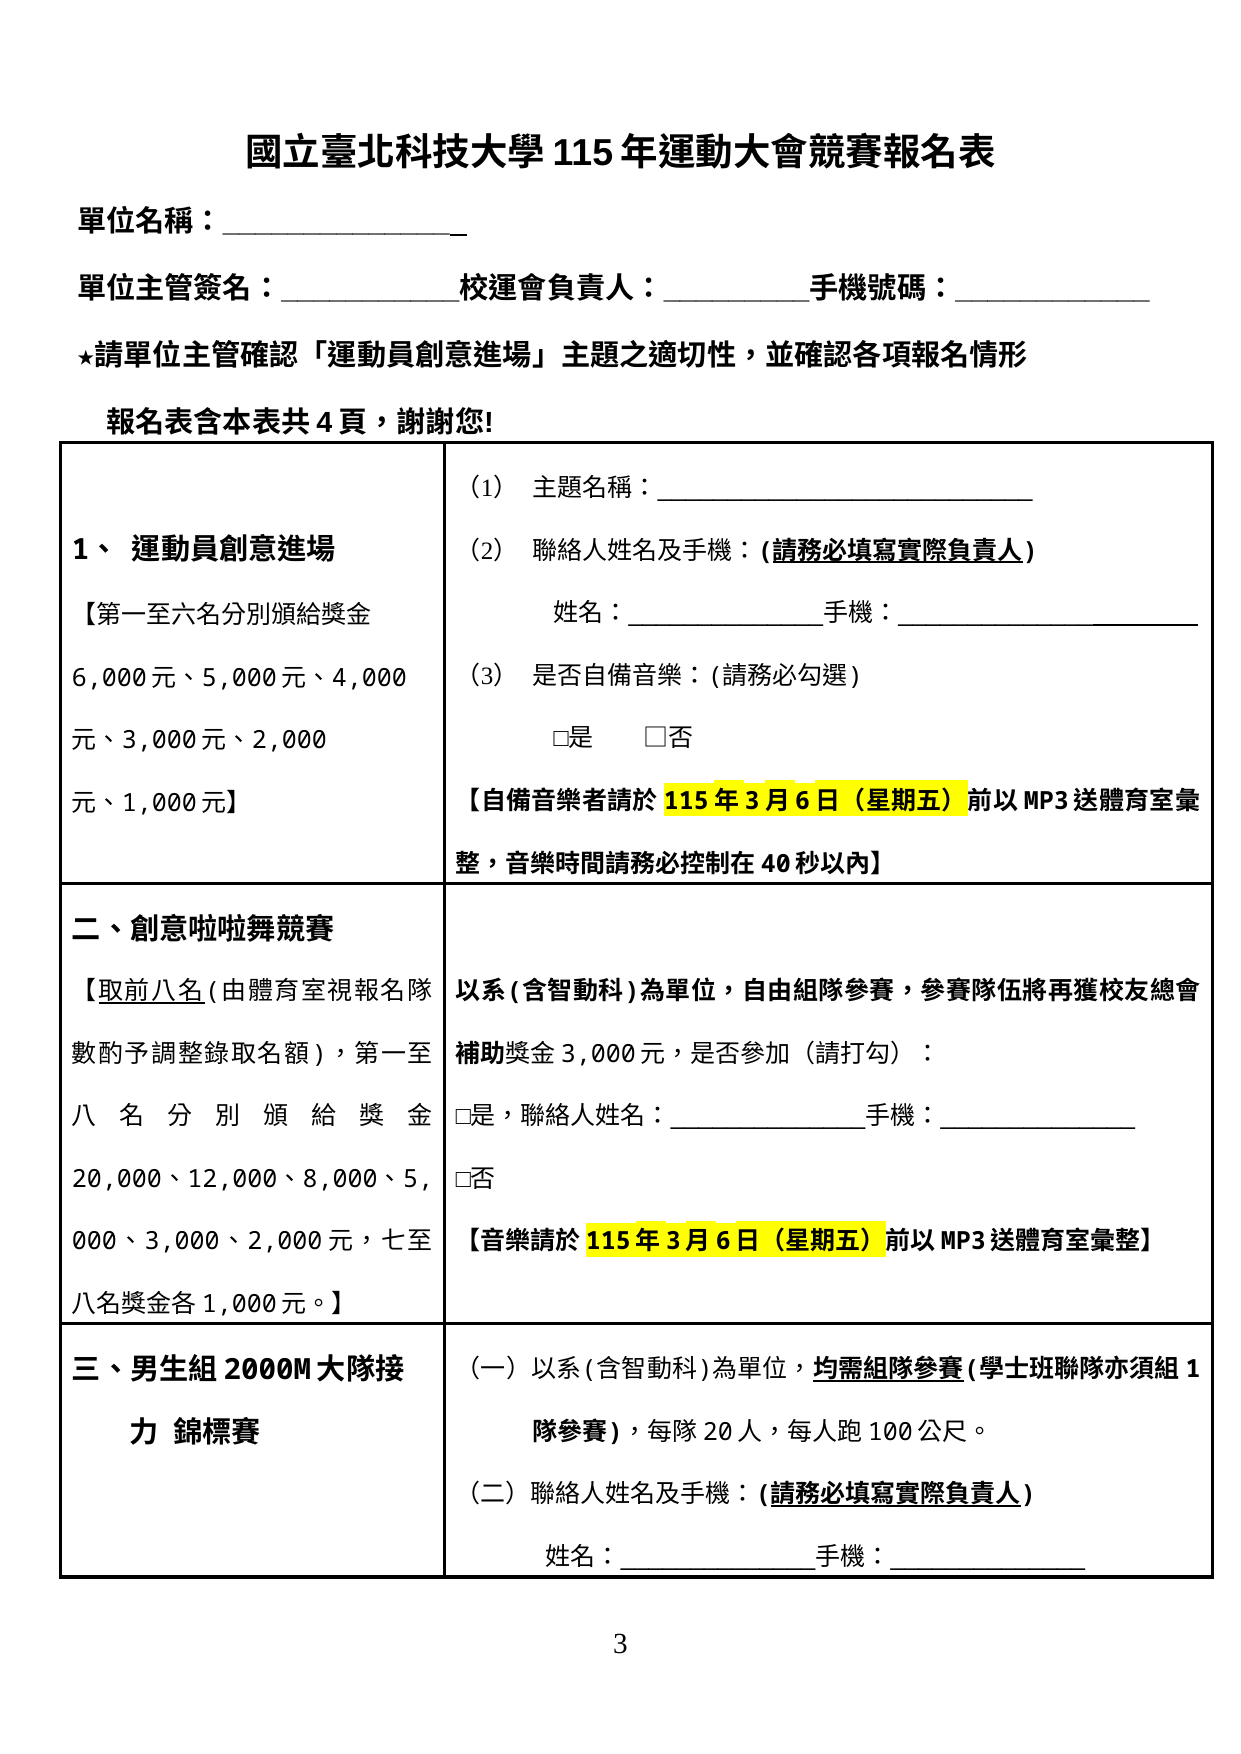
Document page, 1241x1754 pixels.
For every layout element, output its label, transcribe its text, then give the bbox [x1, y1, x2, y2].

table_cell 三、男生組2000M大隊接力 錦標賽 [62, 1325, 443, 1575]
table_header 主題名稱：___________________________ 聯絡人姓名及手機：(請務必填寫實際負責人) 姓名：______________手機：______________ 是否自備音樂：(請務必勾選) □是 □否 【自備音樂者請於115年3月6日（星期五）前以MP3送體育室彙整，音樂時間請務必控制在40秒以內】 [446, 444, 1211, 882]
text ★請單位主管確認「運動員創意進場」主題之適切性，並確認各項報名情形 [77, 312, 1163, 374]
table_cell 二、創意啦啦舞競賽 【取前八名(由體育室視報名隊數酌予調整錄取名額)，第一至八名分別頒給獎金20,000、12,000、8,000、5,000、3,000、2,000元，七至八名獎金各1,000元。】 [62, 885, 443, 1322]
table_cell 以系(含智動科)為單位，自由組隊參賽，參賽隊伍將再獲校友總會補助獎金3,000元，是否參加（請打勾）： □是，聯絡人姓名：______________手機：______________ □否 【音樂請於115年3月6日（星期五）前以MP3送體育室彙整】 [446, 885, 1211, 1322]
table_header 運動員創意進場 【第一至六名分別頒給獎金6,000元、5,000元、4,000元、3,000元、2,000元、1,000元】 [62, 444, 443, 882]
text 國立臺北科技大學115年運動大會競賽報名表 [77, 108, 1163, 170]
text 單位名稱：______________ [77, 178, 1163, 240]
table_cell （一）以系(含智動科)為單位，均需組隊參賽(學士班聯隊亦須組1隊參賽)，每隊20人，每人跑100公尺。 （二）聯絡人姓名及手機：(請務必填寫實際負責人) 姓名：______________手機：______________ [446, 1325, 1211, 1575]
text 報名表含本表共4頁，謝謝您! [77, 378, 1163, 441]
text 單位主管簽名：___________校運會負責人：_________手機號碼：____________ [77, 244, 1163, 307]
